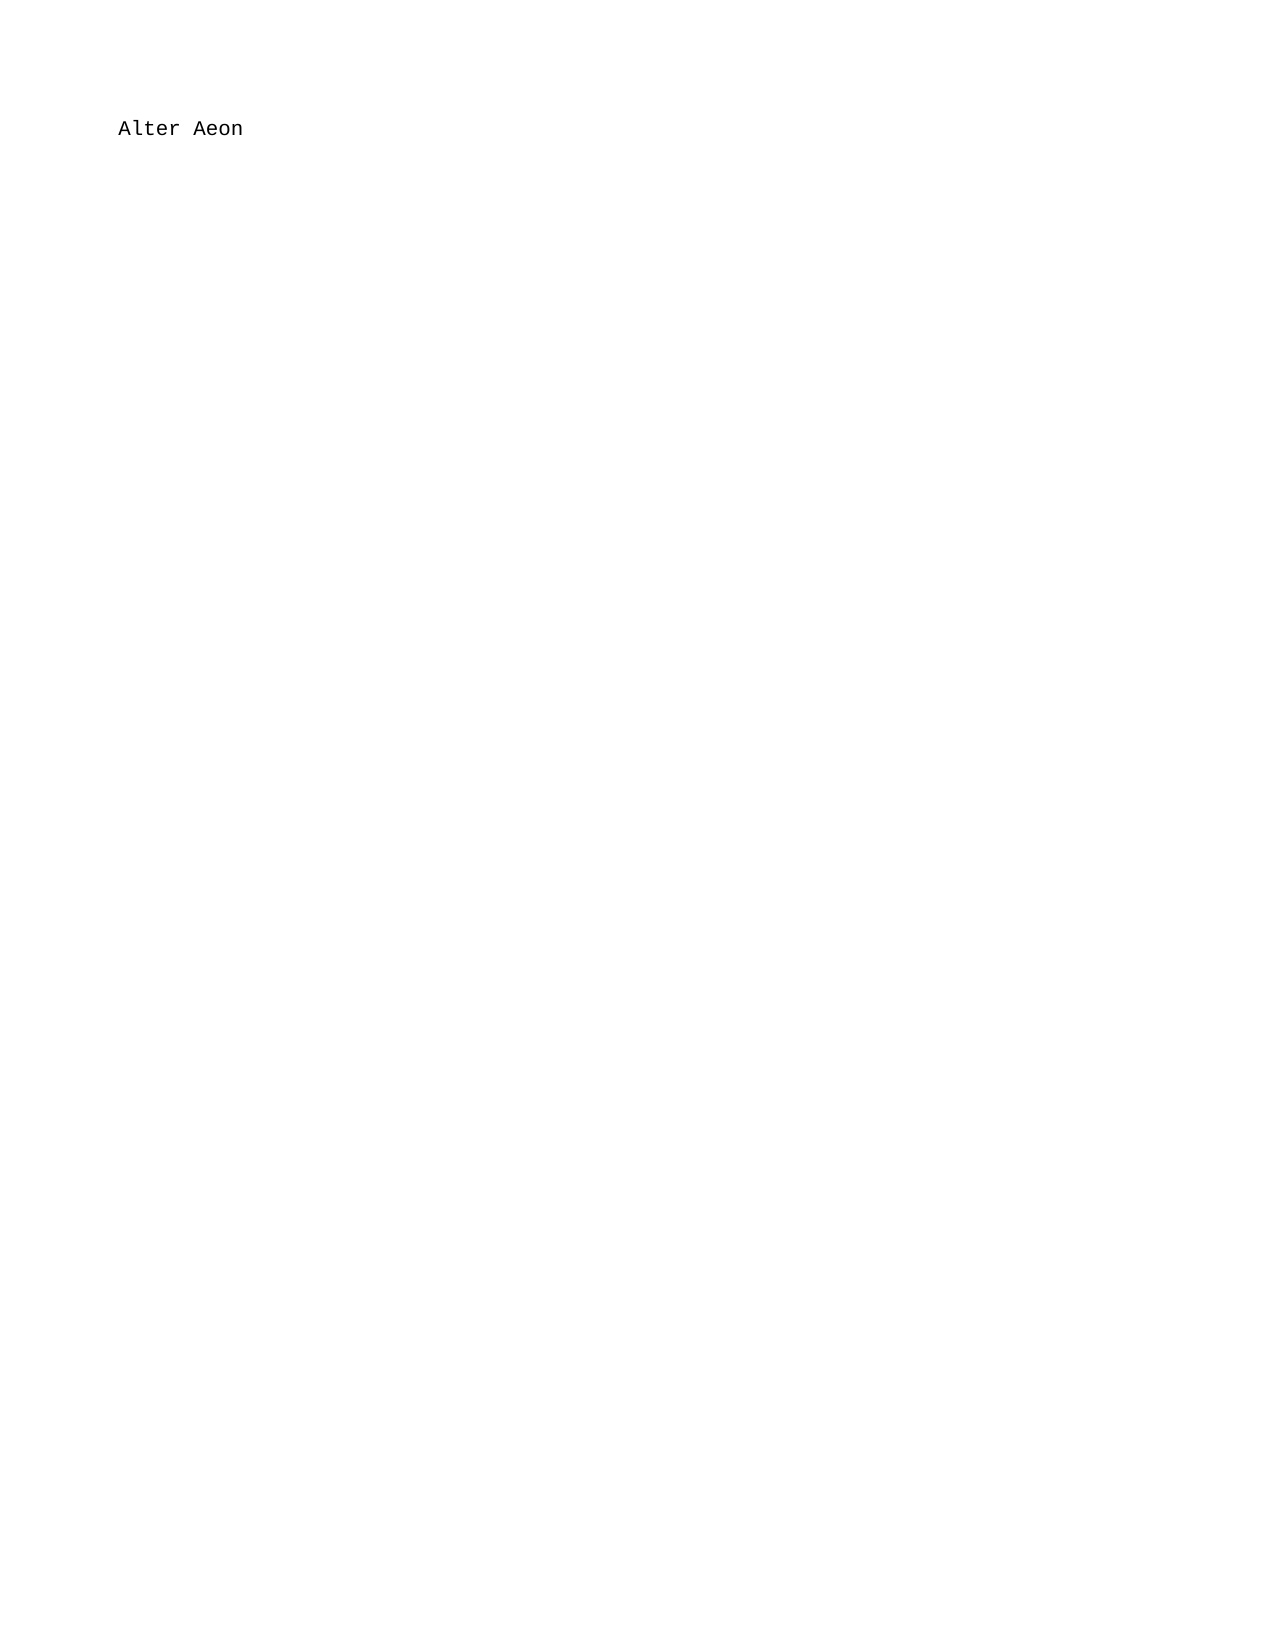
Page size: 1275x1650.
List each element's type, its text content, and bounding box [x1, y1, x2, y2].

text Alter Aeon [118, 118, 1157, 142]
